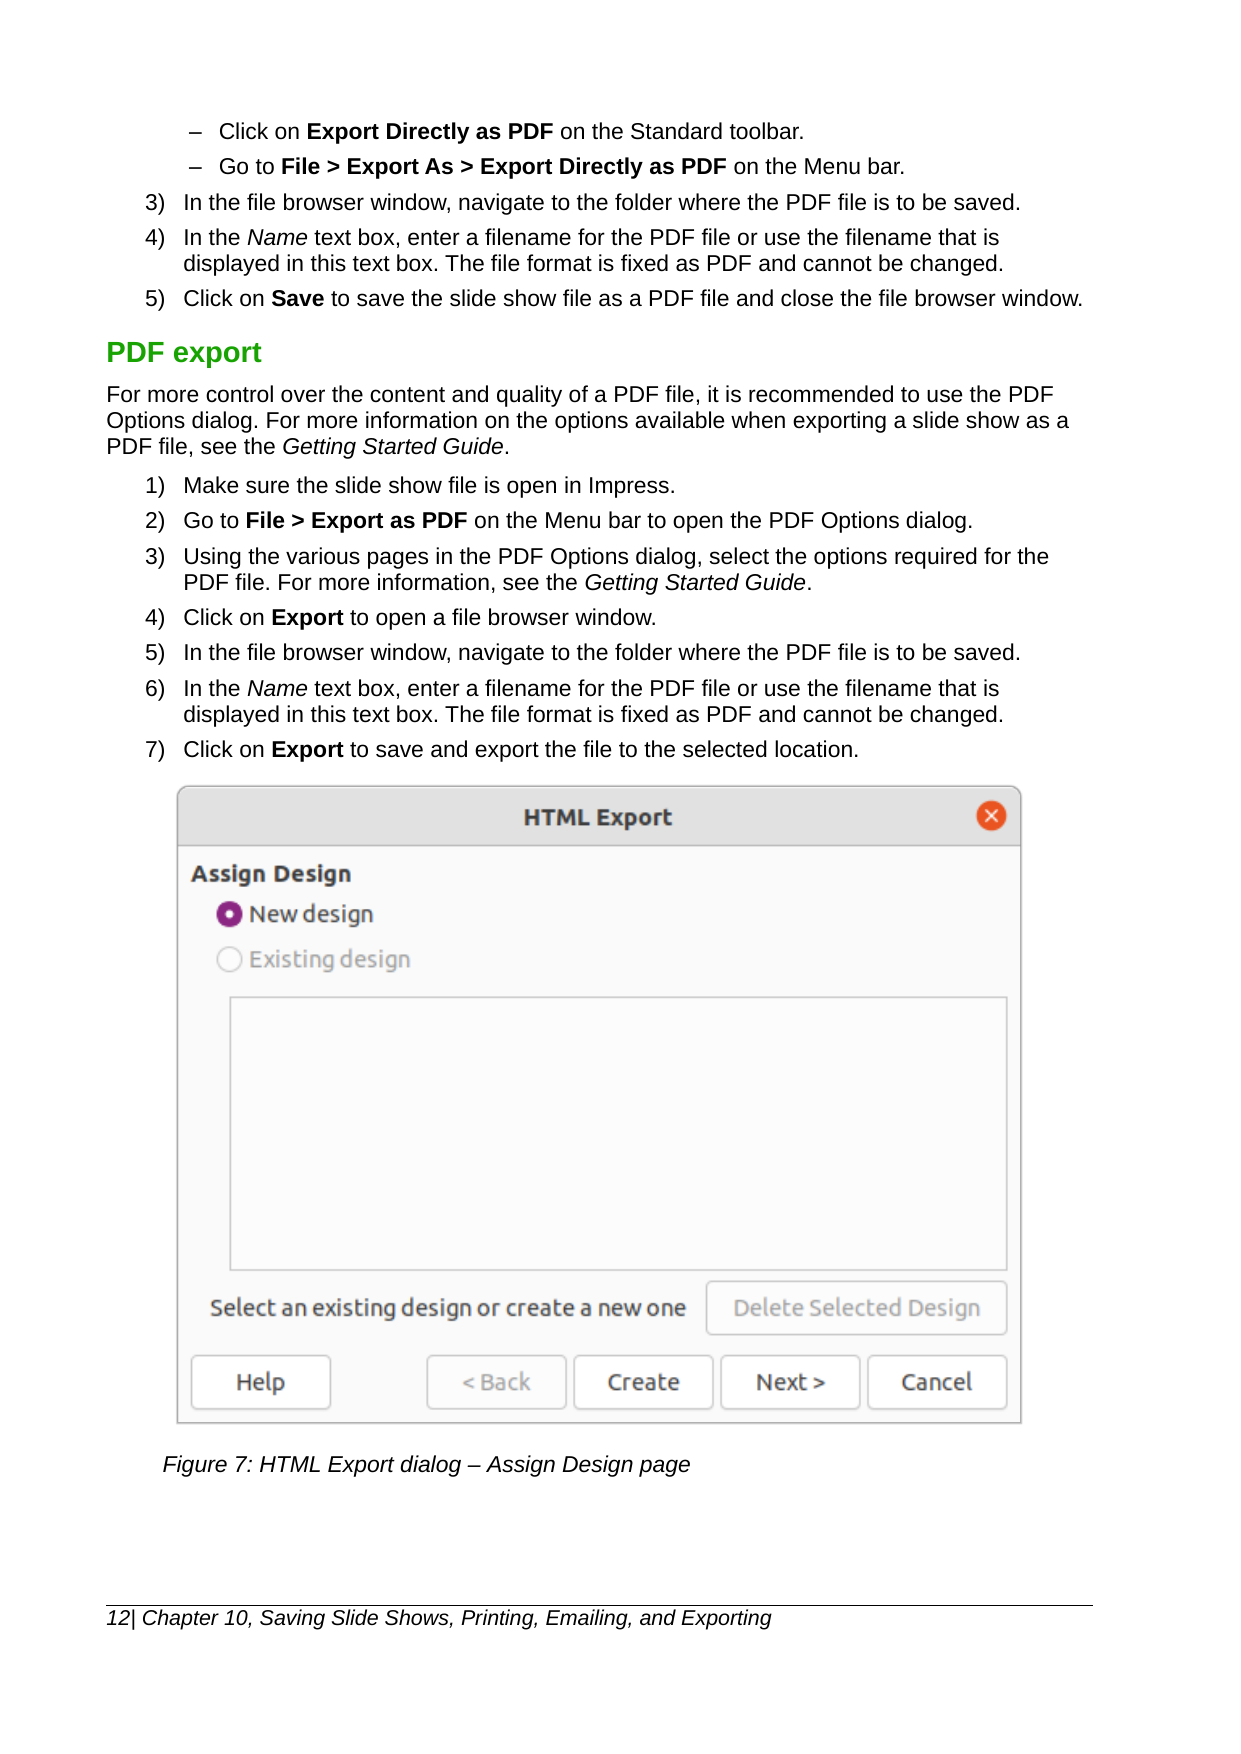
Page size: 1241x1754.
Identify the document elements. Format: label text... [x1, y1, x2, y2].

list Go to File > Export as PDF on the Menu bar to open the PDF Options dialog. [165, 507, 1093, 534]
list Make sure the slide show file is open in Impress. [165, 472, 1093, 498]
list In the file browser window, navigate to the folder where the PDF file is to be saved. [165, 188, 1093, 215]
picture [162, 774, 1037, 1439]
list In the Name text box, enter a filename for the PDF file or use the filename that is displayed in this text box. The file format is fixed as PDF and cannot be changed. [165, 674, 1093, 727]
list In the file browser window, navigate to the folder where the PDF file is to be saved. [165, 639, 1093, 666]
list Using the various pages in the PDF Options dialog, select the options required for the PDF file. For more information, see the Getting Started Guide. [165, 543, 1093, 595]
list Click on Export Directly as PDF on the Standard toolbar. [189, 118, 1093, 144]
list Go to File > Export As > Export Directly as PDF on the Menu bar. [189, 153, 1093, 180]
list Click on Export to open a file browser window. [165, 604, 1093, 631]
list In the Name text box, enter a filename for the PDF file or use the filename that is displayed in this text box. The file format is fixed as PDF and cannot be changed. [165, 224, 1093, 276]
list Click on Export to save and export the file to the selected location. [165, 736, 1093, 762]
list Click on Save to save the slide show file as a PDF file and close the file browser window. [165, 285, 1093, 312]
subtitle PDF export [106, 335, 1093, 369]
text For more control over the content and quality of a PDF file, it is recommended to use the PDF Options dialog. For more information on the options available when exporting a slide show as a PDF file, see the Getting Started Guide. [106, 381, 1093, 460]
text Figure 7: HTML Export dialog – Assign Design page [162, 1451, 1037, 1477]
